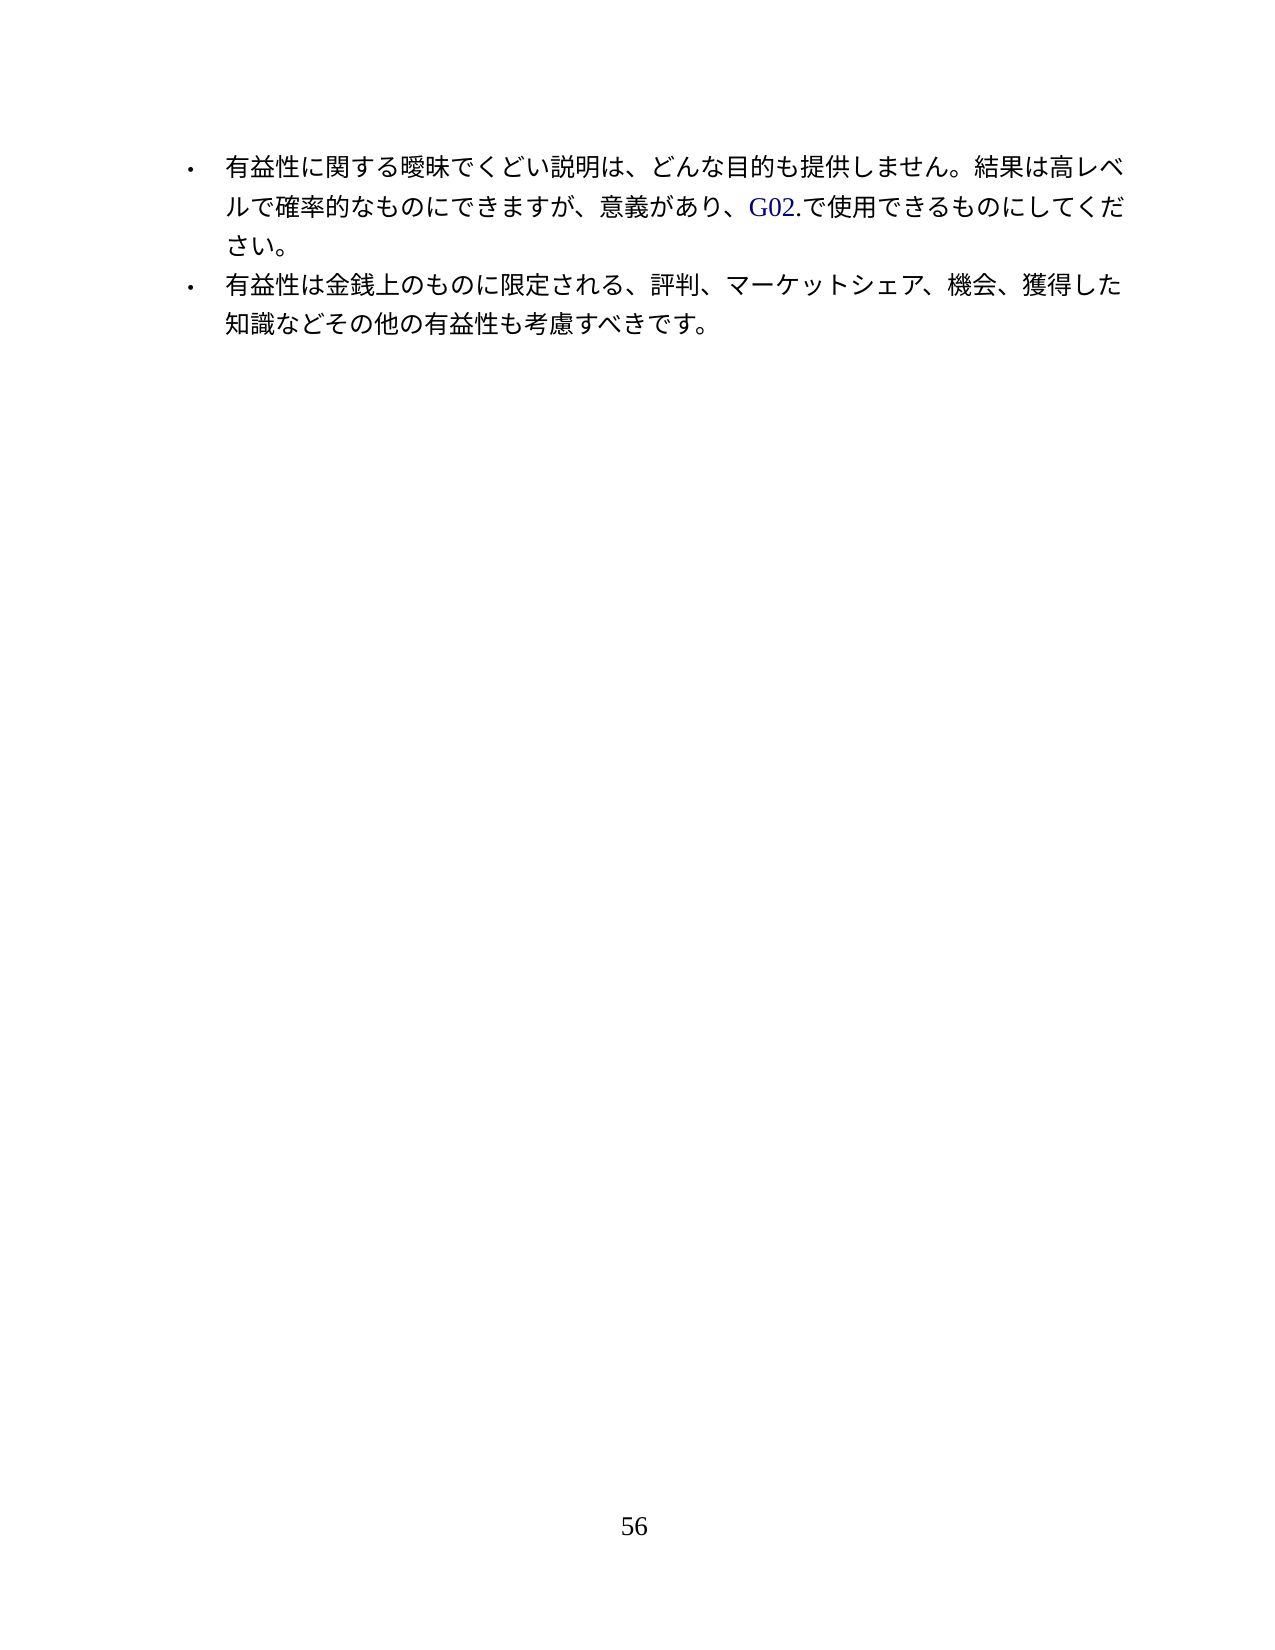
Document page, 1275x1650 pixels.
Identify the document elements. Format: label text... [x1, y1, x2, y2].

list 有益性は金銭上のものに限定される、評判、マーケットシェア、機会、獲得した知識などその他の有益性も考慮すべきです。 [187, 267, 1125, 341]
list 有益性に関する曖昧でくどい説明は、どんな目的も提供しません。結果は高レベルで確率的なものにできますが、意義があり、G02.で使用できるものにしてください。 [187, 150, 1125, 262]
